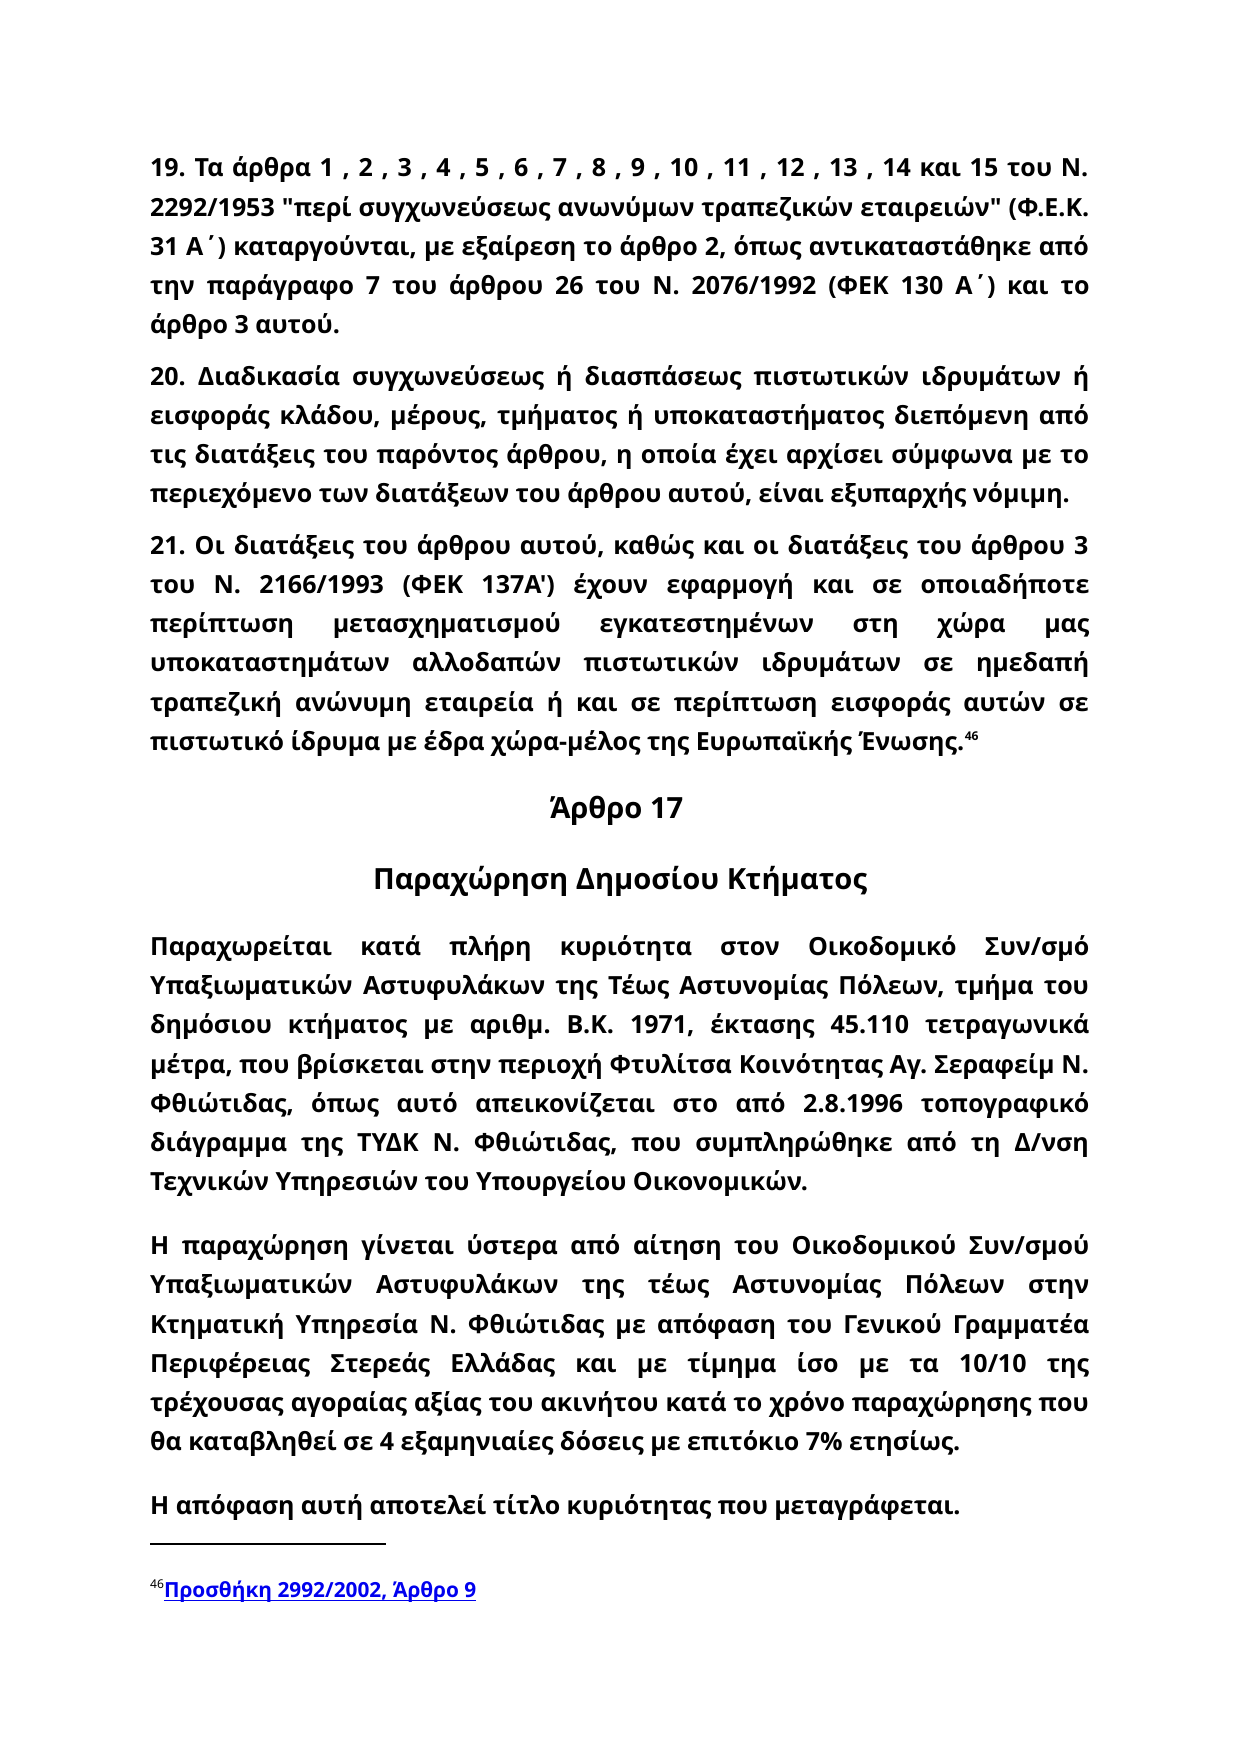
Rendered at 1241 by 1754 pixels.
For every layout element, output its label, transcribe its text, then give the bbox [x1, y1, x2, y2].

text 19. Τα άρθρα 1 , 2 , 3 , 4 , 5 , 6 , 7 , 8 , 9 , 10 , 11 , 12 , 13 , 14 και 15 του Ν. 2292/1953 "περί συγχωνεύσεως ανωνύμων τραπεζικών εταιρειών" (Φ.Ε.Κ. 31 Α΄) καταργούνται, με εξαίρεση το άρθρο 2, όπως αντικαταστάθηκε από την παράγραφο 7 του άρθρου 26 του Ν. 2076/1992 (ΦΕΚ 130 Α΄) και το άρθρο 3 αυτού. [150, 150, 1090, 341]
text Η απόφαση αυτή αποτελεί τίτλο κυριότητας που μεταγράφεται. [150, 1488, 1090, 1522]
text 21. Οι διατάξεις του άρθρου αυτού, καθώς και οι διατάξεις του άρθρου 3 του Ν. 2166/1993 (ΦΕΚ 137Α') έχουν εφαρμογή και σε οποιαδήποτε περίπτωση μετασχηματισμού εγκατεστημένων στη χώρα μας υποκαταστημάτων αλλοδαπών πιστωτικών ιδρυμάτων σε ημεδαπή τραπεζική ανώνυμη εταιρεία ή και σε περίπτωση εισφοράς αυτών σε πιστωτικό ίδρυμα με έδρα χώρα-μέλος της Ευρωπαϊκής Ένωσης. [150, 527, 1090, 757]
subtitle Άρθρο 17 [150, 787, 1090, 827]
text 20. Διαδικασία συγχωνεύσεως ή διασπάσεως πιστωτικών ιδρυμάτων ή εισφοράς κλάδου, μέρους, τμήματος ή υποκαταστήματος διεπόμενη από τις διατάξεις του παρόντος άρθρου, η οποία έχει αρχίσει σύμφωνα με το περιεχόμενο των διατάξεων του άρθρου αυτού, είναι εξυπαρχής νόμιμη. [150, 358, 1090, 510]
text Προσθήκη 2992/2002, Άρθρο 9 [150, 1576, 1090, 1604]
text Η παραχώρηση γίνεται ύστερα από αίτηση του Οικοδομικού Συν/σμού Υπαξιωματικών Αστυφυλάκων της τέως Αστυνομίας Πόλεων στην Κτηματική Υπηρεσία Ν. Φθιώτιδας με απόφαση του Γενικού Γραμματέα Περιφέρειας Στερεάς Ελλάδας και με τίμημα ίσο με τα 10/10 της τρέχουσας αγοραίας αξίας του ακινήτου κατά το χρόνο παραχώρησης που θα καταβληθεί σε 4 εξαμηνιαίες δόσεις με επιτόκιο 7% ετησίως. [150, 1228, 1090, 1458]
text Παραχωρείται κατά πλήρη κυριότητα στον Οικοδομικό Συν/σμό Υπαξιωματικών Αστυφυλάκων της Τέως Αστυνομίας Πόλεων, τμήμα του δημόσιου κτήματος με αριθμ. Β.Κ. 1971, έκτασης 45.110 τετραγωνικά μέτρα, που βρίσκεται στην περιοχή Φτυλίτσα Κοινότητας Αγ. Σεραφείμ Ν. Φθιώτιδας, όπως αυτό απεικονίζεται στο από 2.8.1996 τοπογραφικό διάγραμμα της ΤΥΔΚ Ν. Φθιώτιδας, που συμπληρώθηκε από τη Δ/νση Τεχνικών Υπηρεσιών του Υπουργείου Οικονομικών. [150, 929, 1090, 1198]
subtitle Παραχώρηση Δημοσίου Κτήματος [150, 858, 1090, 898]
